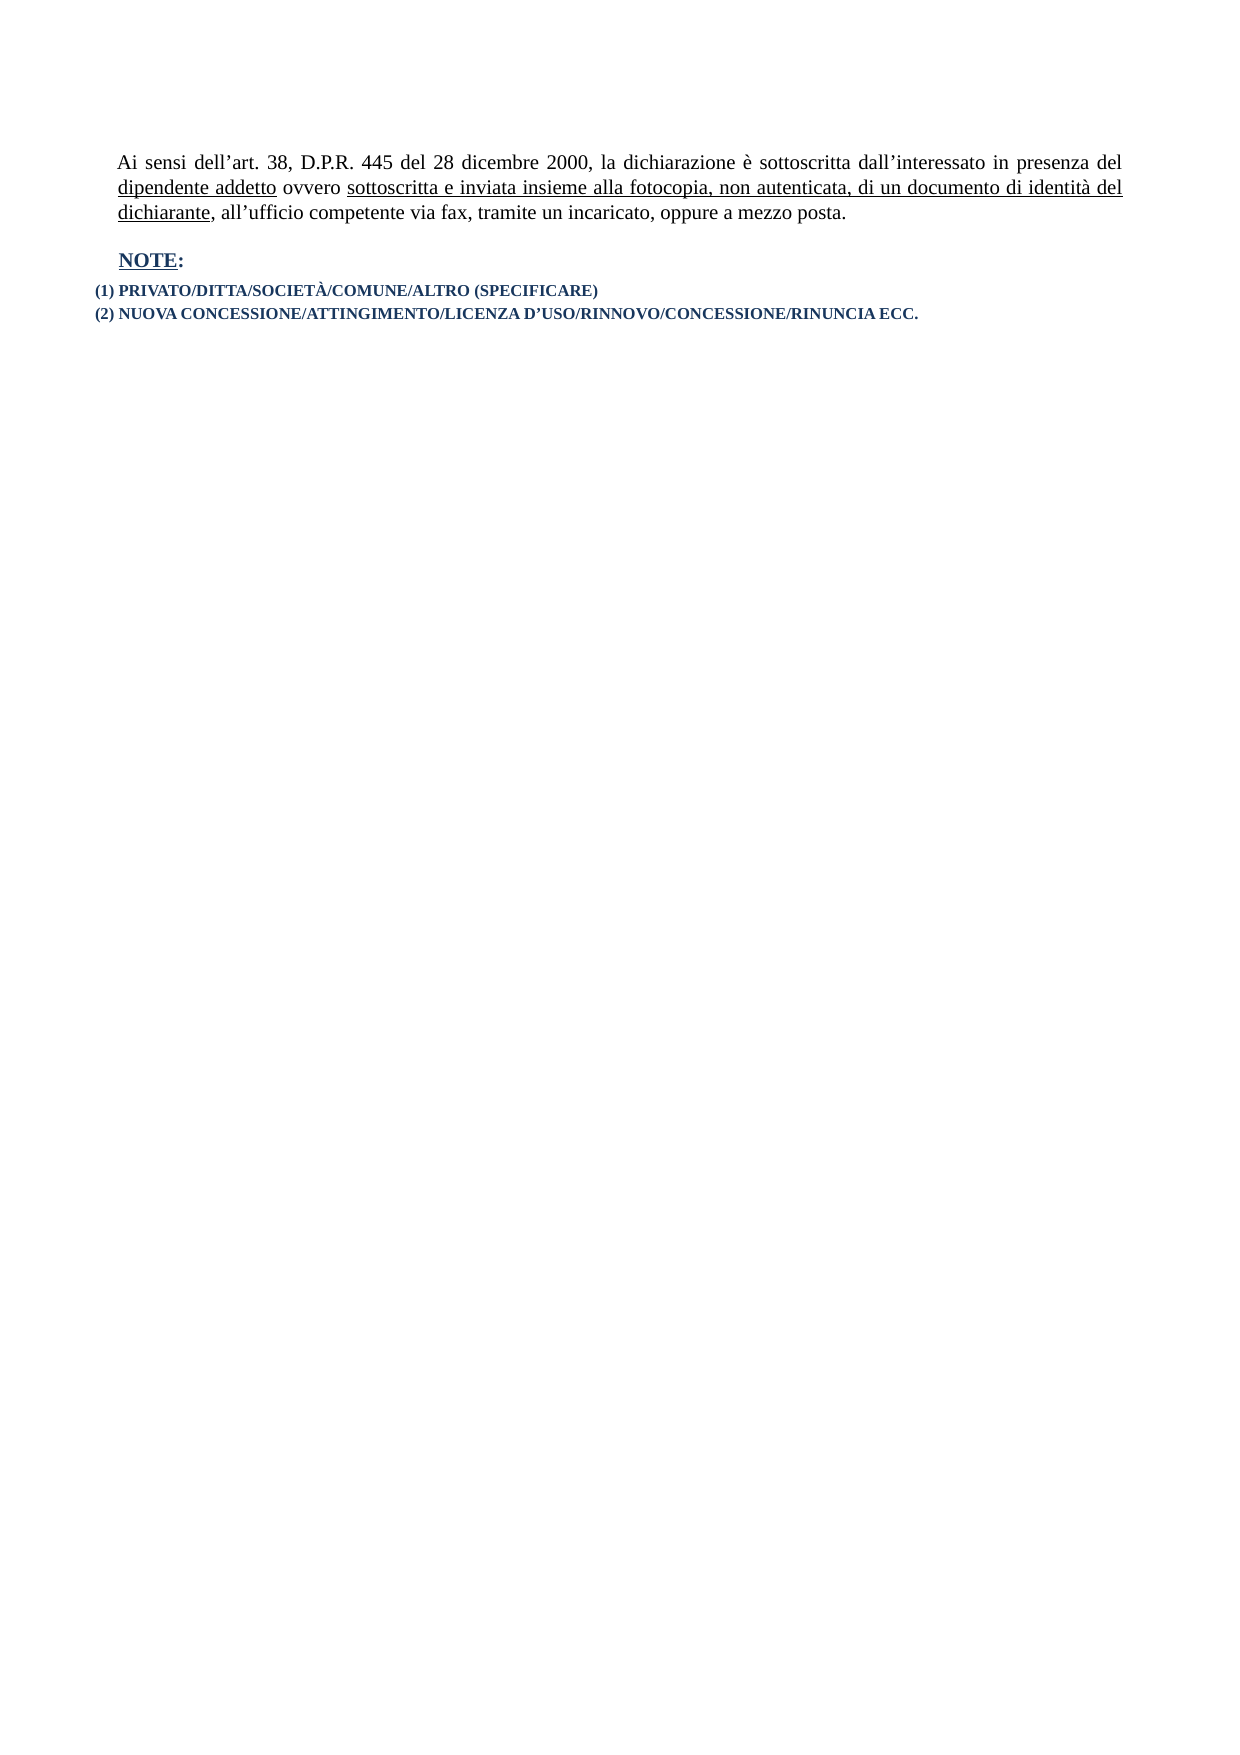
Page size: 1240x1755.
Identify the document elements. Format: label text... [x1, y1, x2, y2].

text Ai sensi dell’art. 38, D.P.R. 445 del 28 dicembre 2000, la dichiarazione è sottoscritta dall’interessato in presenza del dipendente addetto ovvero sottoscritta e inviata insieme alla fotocopia, non autenticata, di un documento di identità del dichiarante, all’ufficio competente via fax, tramite un incaricato, oppure a mezzo posta. [117, 150, 1123, 224]
list NUOVA CONCESSIONE/ATTINGIMENTO/LICENZA D’USO/RINNOVO/CONCESSIONE/RINUNCIA ECC. [95, 303, 1122, 323]
list PRIVATO/DITTA/SOCIETÀ/COMUNE/ALTRO (SPECIFICARE) [95, 281, 1122, 300]
text NOTE: [118, 248, 1122, 272]
